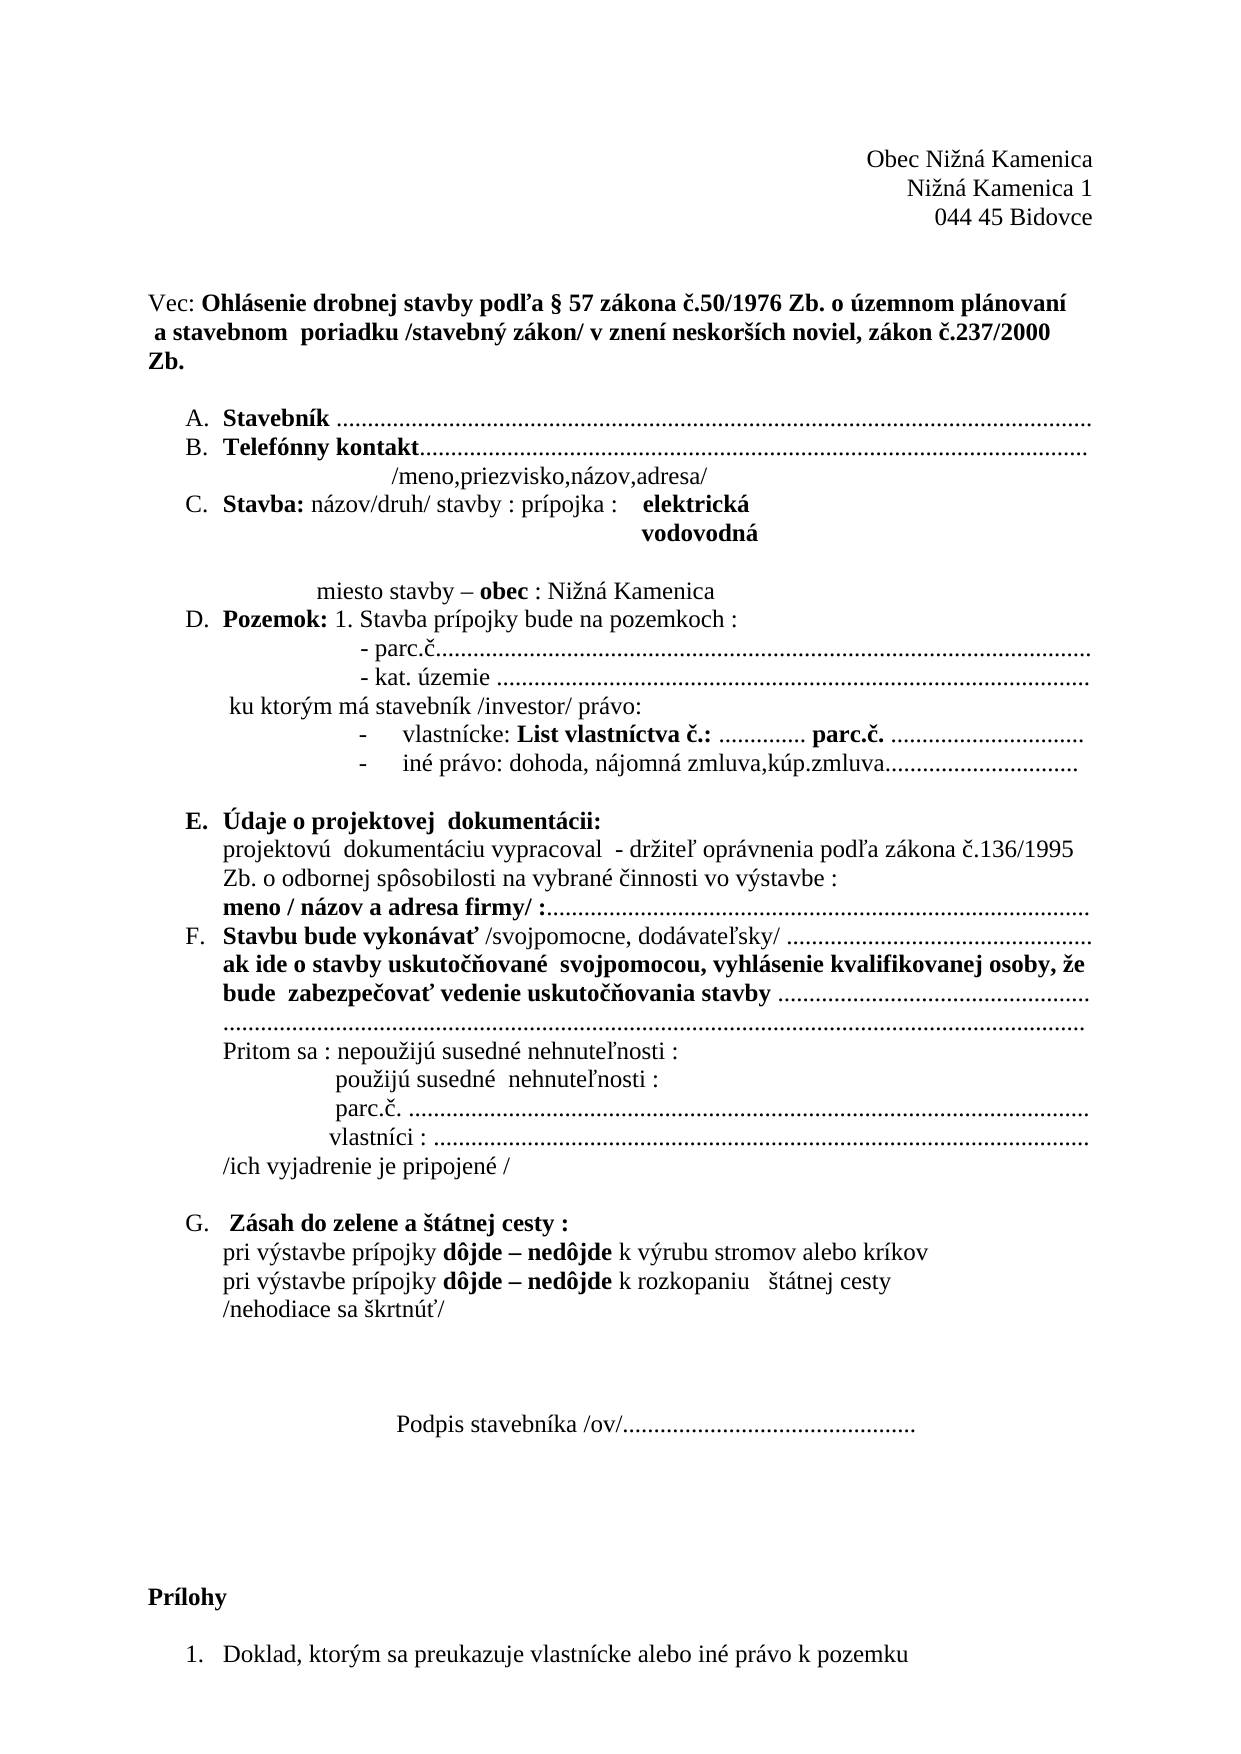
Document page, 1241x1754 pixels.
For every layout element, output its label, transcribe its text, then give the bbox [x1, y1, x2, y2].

text ku ktorým má stavebník /investor/ právo: [148, 691, 1093, 719]
text - parc.č......................................................................................................... [148, 633, 1093, 662]
text Obec Nižná Kamenica [148, 144, 1093, 173]
list iné právo: dohoda, nájomná zmluva,kúp.zmluva............................... [358, 748, 1093, 777]
text 044 45 Bidovce [148, 202, 1093, 231]
text a stavebnom poriadku /stavebný zákon/ v znení neskorších noviel, zákon č.237/2000 Zb. [148, 317, 1093, 374]
text pri výstavbe prípojky dôjde – nedôjde k rozkopaniu štátnej cesty [223, 1266, 1093, 1294]
text Vec: Ohlásenie drobnej stavby podľa § 57 zákona č.50/1976 Zb. o územnom plánovaní [148, 288, 1093, 317]
list Stavebník ......................................................................................................................... [185, 403, 1093, 432]
text meno / názov a adresa firmy/ :....................................................................................... [223, 892, 1093, 921]
text projektovú dokumentáciu vypracoval - držiteľ oprávnenia podľa zákona č.136/1995 Zb. o odbornej spôsobilosti na vybrané činnosti vo výstavbe : [223, 834, 1093, 892]
text ak ide o stavby uskutočňované svojpomocou, vyhlásenie kvalifikovanej osoby, že [223, 949, 1093, 978]
text pri výstavbe prípojky dôjde – nedôjde k výrubu stromov alebo kríkov [223, 1237, 1093, 1266]
text - kat. územie ............................................................................................... [148, 662, 1093, 691]
text Prílohy [148, 1582, 1093, 1611]
list Pozemok: 1. Stavba prípojky bude na pozemkoch : [185, 604, 1093, 633]
text Pritom sa : nepoužijú susedné nehnuteľnosti : [223, 1036, 1093, 1064]
list Údaje o projektovej dokumentácii: [185, 806, 1093, 834]
text Nižná Kamenica 1 [148, 173, 1093, 202]
text vlastníci : ......................................................................................................... [223, 1122, 1093, 1151]
list Doklad, ktorým sa preukazuje vlastnícke alebo iné právo k pozemku [185, 1639, 1093, 1668]
list vlastnícke: List vlastníctva č.: .............. parc.č. ............................... [358, 719, 1093, 748]
list Telefónny kontakt........................................................................................................... [185, 432, 1093, 461]
text vodovodná [223, 518, 1093, 547]
text .......................................................................................................................................... [223, 1007, 1093, 1036]
text použijú susedné nehnuteľnosti : [223, 1064, 1093, 1093]
list Stavba: názov/druh/ stavby : prípojka : elektrická [185, 489, 1093, 518]
text /meno,priezvisko,názov,adresa/ [223, 461, 1093, 489]
list Zásah do zelene a štátnej cesty : [185, 1208, 1093, 1237]
text /ich vyjadrenie je pripojené / [223, 1151, 1093, 1179]
text /nehodiace sa škrtnúť/ [223, 1294, 1093, 1323]
text Podpis stavebníka /ov/............................................... [396, 1409, 1093, 1438]
text bude zabezpečovať vedenie uskutočňovania stavby .................................................. [223, 978, 1093, 1007]
text miesto stavby – obec : Nižná Kamenica [148, 576, 1093, 604]
list Stavbu bude vykonávať /svojpomocne, dodávateľsky/ ................................................. [185, 921, 1093, 949]
text parc.č. ............................................................................................................. [223, 1093, 1093, 1122]
